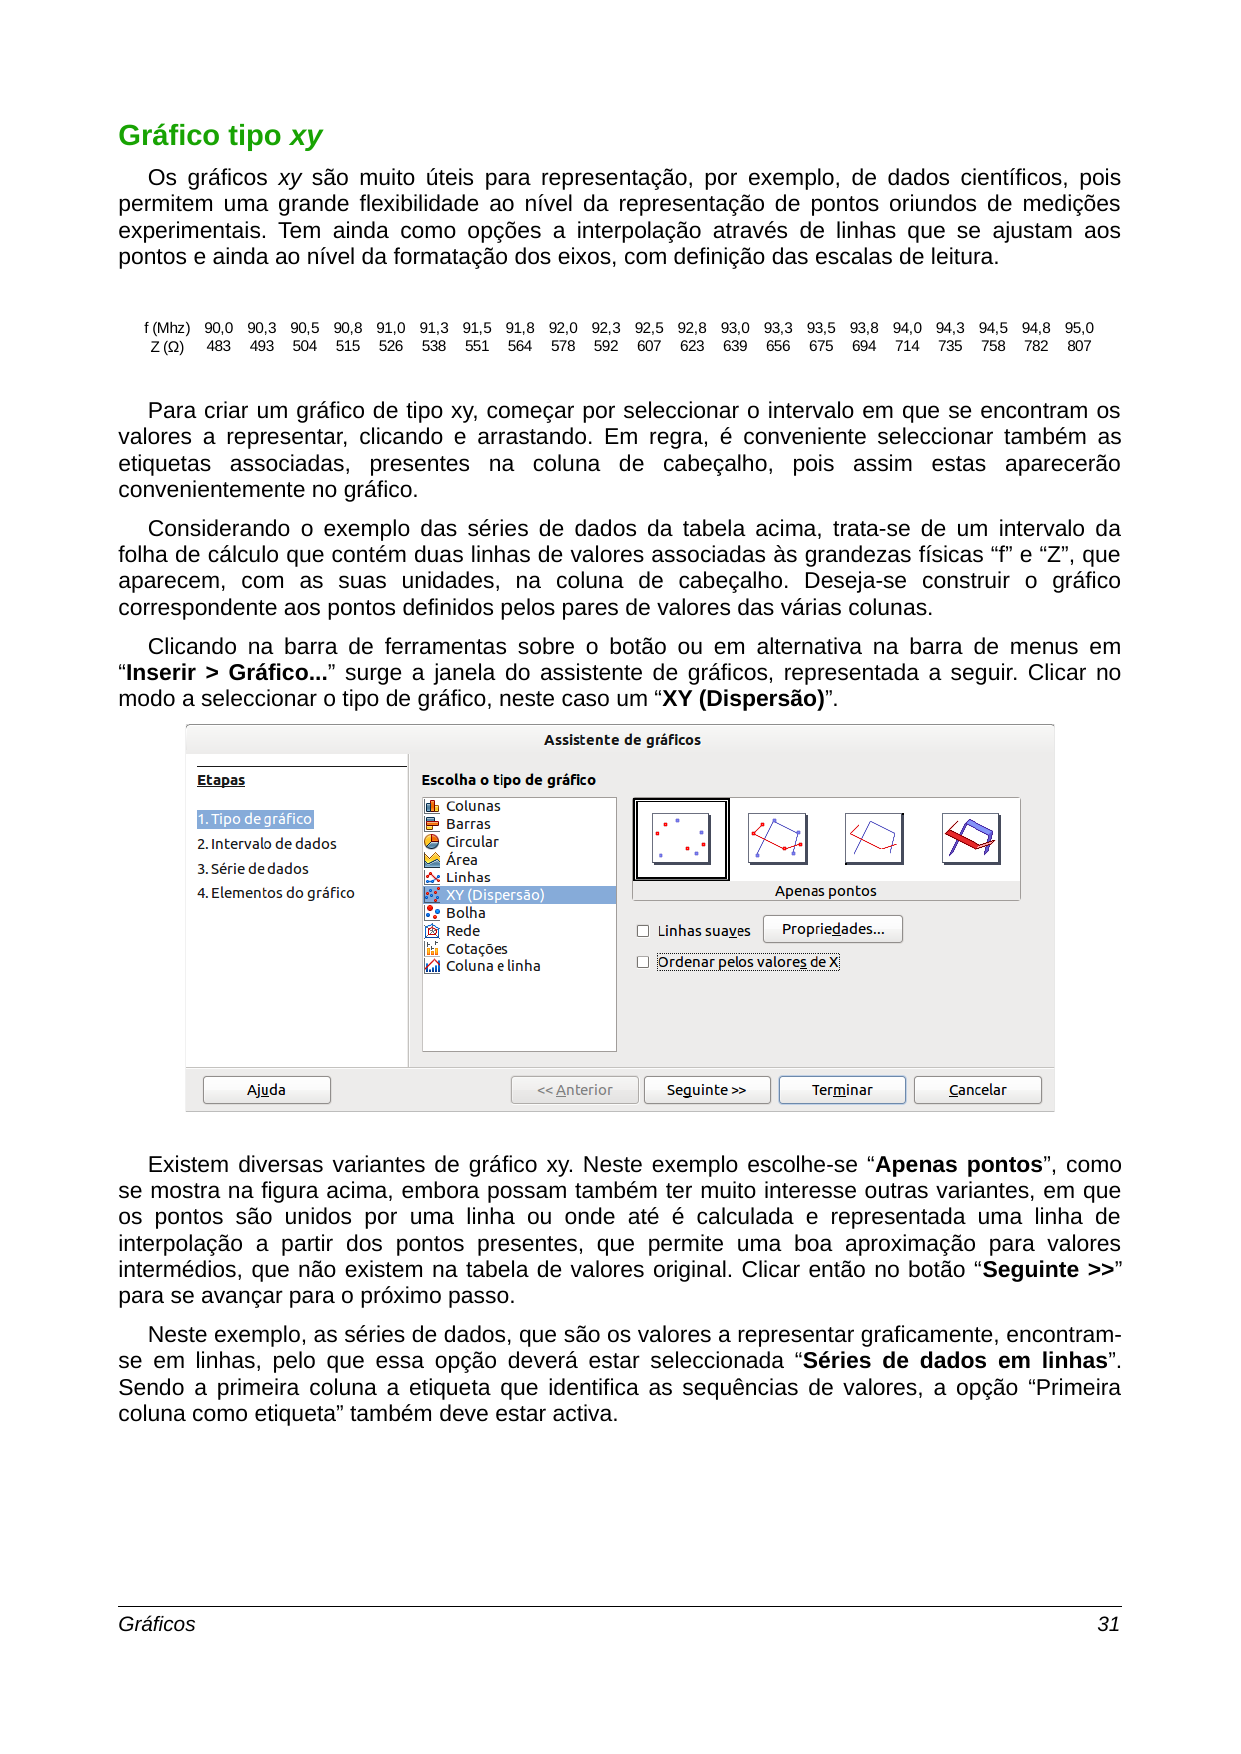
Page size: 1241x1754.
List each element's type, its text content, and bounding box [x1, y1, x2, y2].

text Neste exemplo, as séries de dados, que são os valores a representar graficamente, encontram-se em linhas, pelo que essa opção deverá estar seleccionada “Séries de dados em linhas”. Sendo a primeira coluna a etiqueta que identifica as sequências de valores, a opção “Primeira coluna como etiqueta” também deve estar activa. [118, 1321, 1122, 1427]
picture [185, 724, 1055, 1112]
text Clicando na barra de ferramentas sobre o botão ou em alternativa na barra de menus em “Inserir > Gráfico...” surge a janela do assistente de gráficos, representada a seguir. Clicar no modo a seleccionar o tipo de gráfico, neste caso um “XY (Dispersão)”. [118, 633, 1122, 712]
text Os gráficos xy são muito úteis para representação, por exemplo, de dados científicos, pois permitem uma grande flexibilidade ao nível da representação de pontos oriundos de medições experimentais. Tem ainda como opções a interpolação através de linhas que se ajustam aos pontos e ainda ao nível da formatação dos eixos, com definição das escalas de leitura. [118, 164, 1122, 269]
subtitle Gráfico tipo xy [118, 118, 1122, 152]
text Considerando o exemplo das séries de dados da tabela acima, trata-se de um intervalo da folha de cálculo que contém duas linhas de valores associadas às grandezas físicas “f” e “Z”, que aparecem, com as suas unidades, na coluna de cabeçalho. Deseja-se construir o gráfico correspondente aos pontos definidos pelos pares de valores das várias colunas. [118, 515, 1122, 620]
text Para criar um gráfico de tipo xy, começar por seleccionar o intervalo em que se encontram os valores a representar, clicando e arrastando. Em regra, é conveniente seleccionar também as etiquetas associadas, presentes na coluna de cabeçalho, pois assim estas aparecerão convenientemente no gráfico. [118, 397, 1122, 502]
text Existem diversas variantes de gráfico xy. Neste exemplo escolhe-se “Apenas pontos”, como se mostra na figura acima, embora possam também ter muito interesse outras variantes, em que os pontos são unidos por uma linha ou onde até é calculada e representada uma linha de interpolação a partir dos pontos presentes, que permite uma boa aproximação para valores intermédios, que não existem na tabela de valores original. Clicar então no botão “Seguinte >>” para se avançar para o próximo passo. [118, 1151, 1122, 1309]
